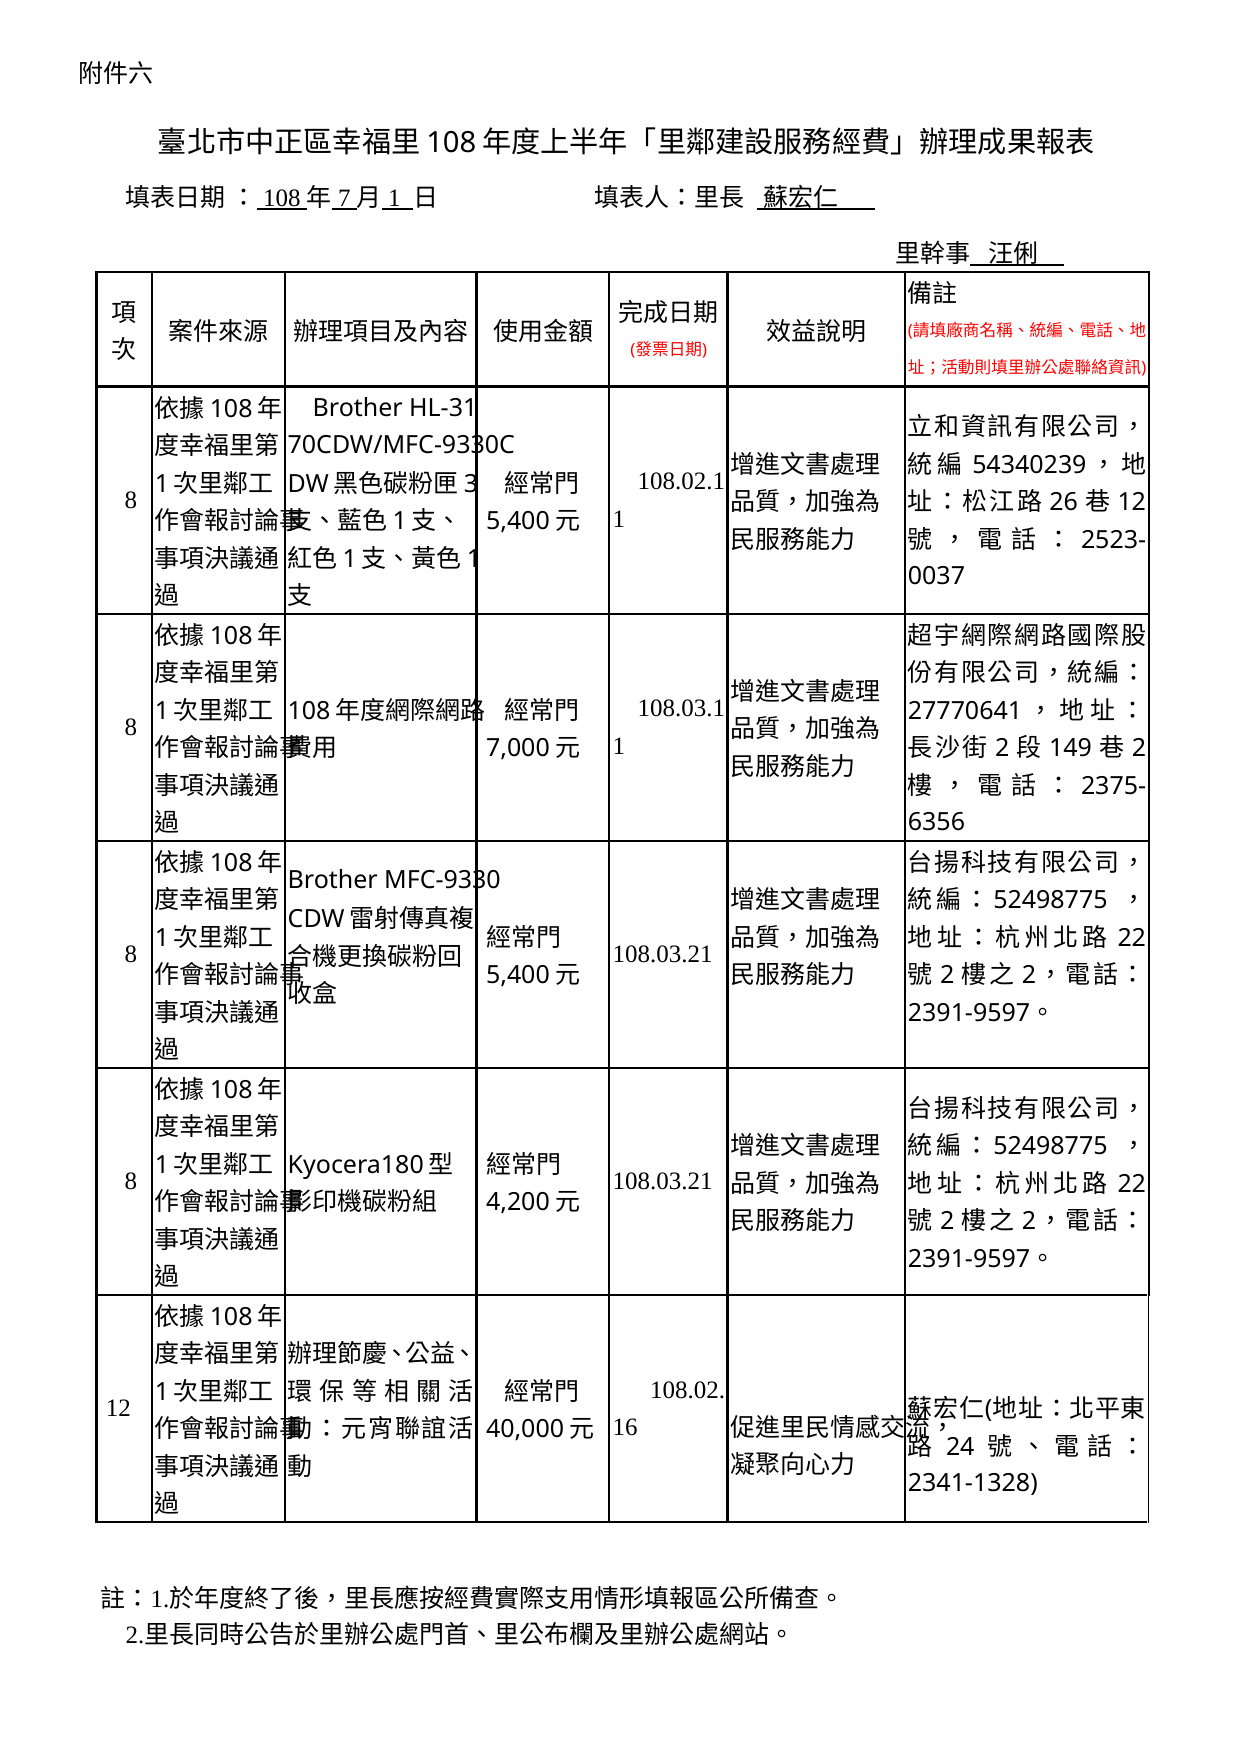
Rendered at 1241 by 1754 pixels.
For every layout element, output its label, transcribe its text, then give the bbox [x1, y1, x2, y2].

table_cell 依據108年 度幸福里第 1次里鄰工 作會報討論事 事項決議通 過 [153, 388, 284, 612]
text 附件六 [78, 53, 179, 90]
table_cell 依據108年 度幸福里第 1次里鄰工 作會報討論事 事項決議通 過 [153, 842, 284, 1067]
table_cell 增進文書處理 品質，加強為 民服務能力 [729, 388, 904, 612]
table_header 項次 [98, 273, 151, 385]
table_cell 超宇網際網路國際股份有限公司，統編：27770641，地址：長沙街2段149巷2樓，電話：2375-6356 [906, 615, 1148, 839]
table_cell Brother HL-31 70CDW/MFC-9330C DW黑色碳粉匣3 支、藍色1支、 紅色1支、黃色1 支 [286, 388, 475, 612]
table_cell 增進文書處理 品質，加強為 民服務能力 [729, 842, 904, 1067]
table_cell 依據108年 度幸福里第 1次里鄰工 作會報討論事 事項決議通 過 [153, 615, 284, 839]
table_cell 增進文書處理 品質，加強為 民服務能力 [729, 1069, 904, 1294]
table_cell 108年度網際網路 費用 [286, 615, 475, 839]
table_cell Brother MFC-9330 CDW雷射傳真複 合機更換碳粉回 收盒 [286, 842, 475, 1067]
table_cell 經常門 4,200元 [478, 1069, 608, 1294]
table_cell 108.03.11 [610, 615, 726, 839]
table_cell 8 [98, 615, 151, 839]
table_header 備註 (請填廠商名稱、統編、電話、地址；活動則填里辦公處聯絡資訊) [906, 273, 1148, 385]
table_cell 12 [98, 1296, 151, 1521]
text 里幹事 汪俐 [100, 233, 1152, 271]
text 填表日期 ： 108 年 7 月 1 日 填表人：里長 蘇宏仁 [100, 177, 1152, 214]
table_cell 8 [98, 1069, 151, 1294]
table_cell 台揚科技有限公司，統編：52498775 ，地址：杭州北路22號2樓之2，電話：2391-9597。 [906, 1069, 1148, 1294]
table_cell 台揚科技有限公司，統編：52498775 ，地址：杭州北路22號2樓之2，電話：2391-9597。 [906, 842, 1148, 1067]
table_cell 蘇宏仁(地址：北平東路24號、電話：2341-1328) [906, 1294, 1148, 1521]
table_cell 依據108年 度幸福里第 1次里鄰工 作會報討論事 事項決議通 過 [153, 1296, 284, 1521]
table_header 案件來源 [153, 273, 284, 385]
table_cell 增進文書處理 品質，加強為 民服務能力 [729, 615, 904, 839]
table_cell Kyocera180型 影印機碳粉組 [286, 1069, 475, 1294]
table_cell 立和資訊有限公司，統編54340239，地址：松江路26巷12號，電話：2523-0037 [906, 388, 1148, 612]
table_cell 108.03.21 [610, 842, 726, 1067]
table_cell 依據108年 度幸福里第 1次里鄰工 作會報討論事 事項決議通 過 [153, 1069, 284, 1294]
table_header 完成日期 (發票日期) [610, 273, 726, 385]
table_cell 辦理節慶、公益、環保等相關活動：元宵聯誼活動 [286, 1296, 475, 1521]
table_cell 經常門 5,400元 [478, 842, 608, 1067]
table_cell 108.02.11 [610, 388, 726, 612]
table_cell 經常門 5,400元 [478, 388, 608, 612]
table_cell 促進里民情感交流， 凝聚向心力 [729, 1296, 904, 1521]
table_cell 108.03.21 [610, 1069, 726, 1294]
table_cell 8 [98, 388, 151, 612]
table_cell 108.02.16 [610, 1296, 726, 1521]
table_header 效益說明 [729, 273, 904, 385]
table_header 辦理項目及內容 [286, 273, 475, 385]
text 臺北市中正區幸福里108年度上半年「里鄰建設服務經費」辦理成果報表 [63, 46, 1152, 177]
table_cell 經常門 7,000元 [478, 615, 608, 839]
table_header 使用金額 [478, 273, 608, 385]
table_cell 經常門 40,000元 [478, 1296, 608, 1521]
table_cell 8 [98, 842, 151, 1067]
